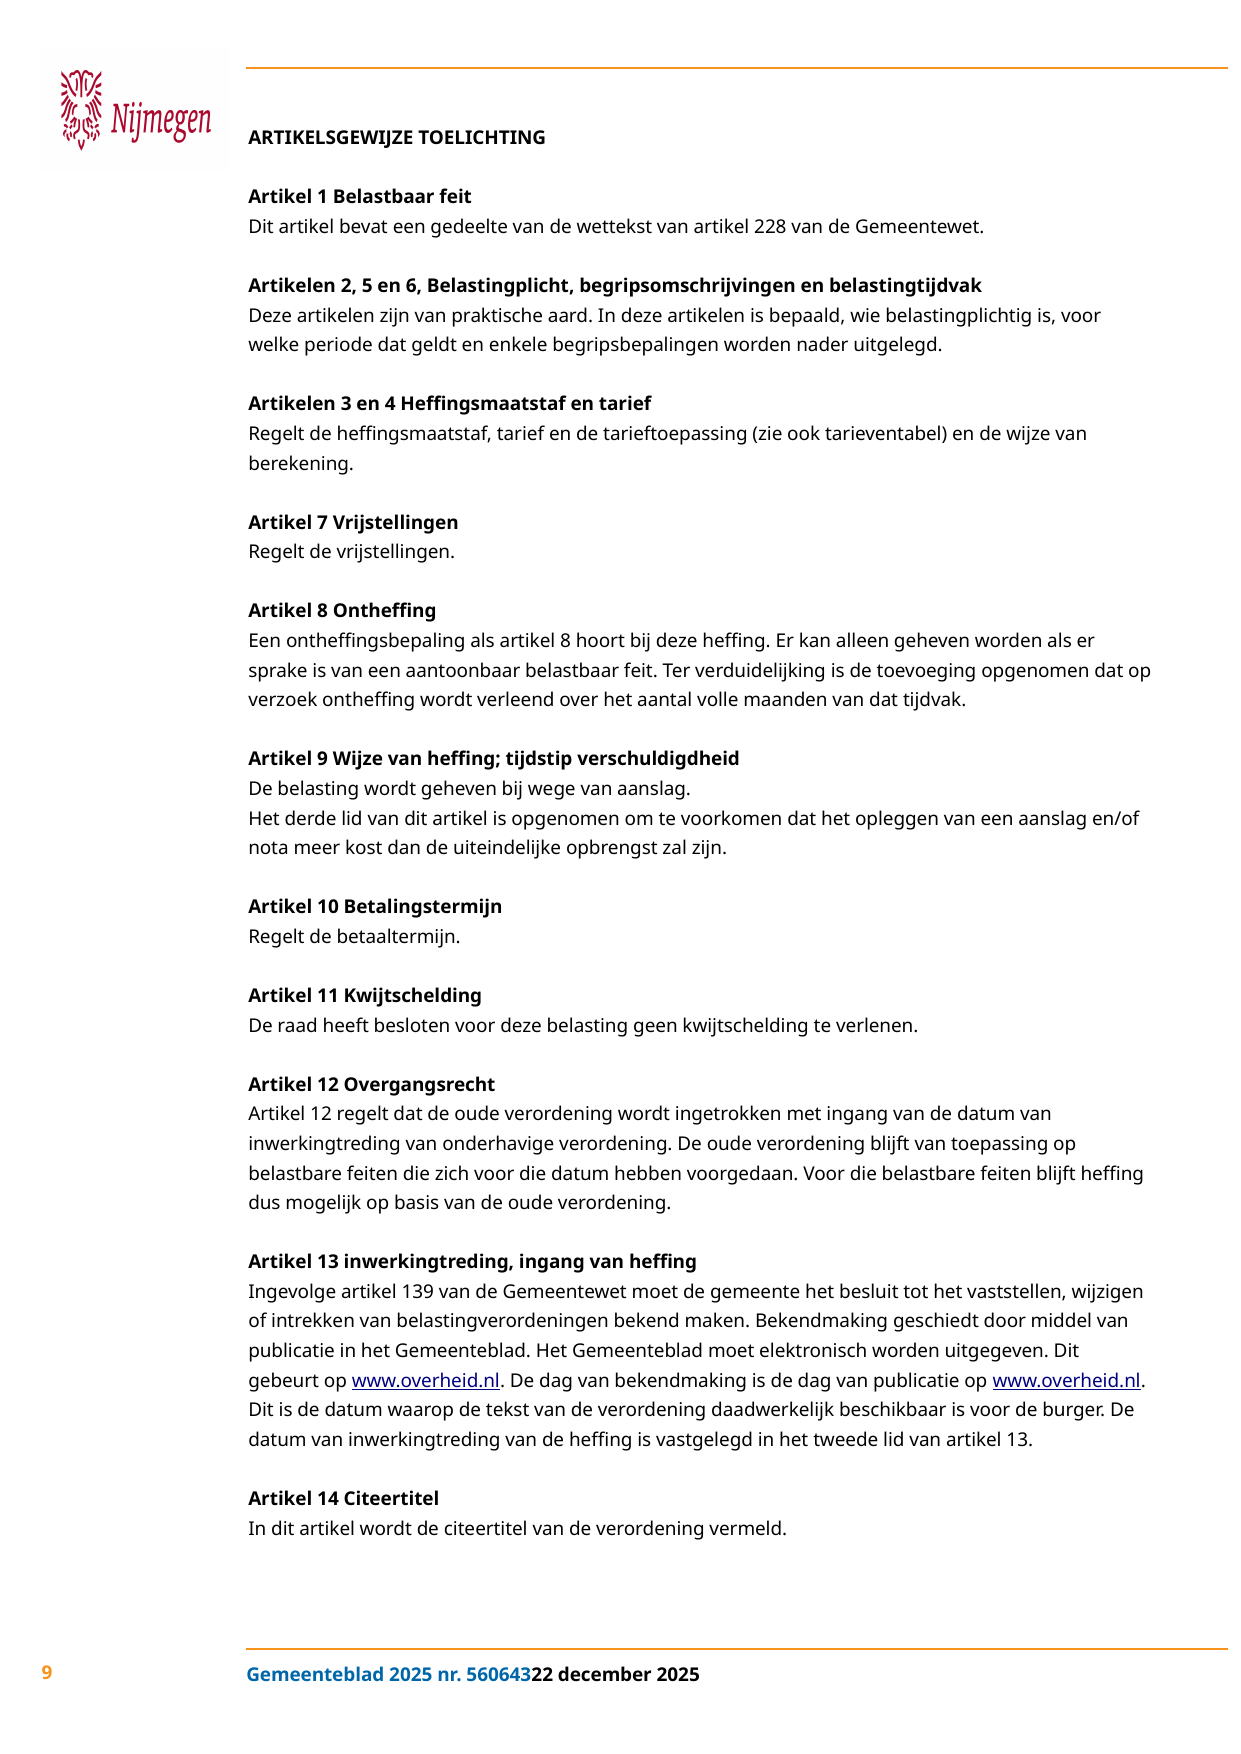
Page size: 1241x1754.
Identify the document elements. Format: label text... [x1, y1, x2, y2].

text Artikelen 3 en 4 Heffingsmaatstaf en tarief [248, 391, 1152, 416]
text De belasting wordt geheven bij wege van aanslag. [248, 775, 1152, 801]
text Regelt de vrijstellingen. [248, 538, 1152, 564]
text De raad heeft besloten voor deze belasting geen kwijtschelding te verlenen. [248, 1012, 1152, 1038]
text Artikel 1 Belastbaar feit [248, 183, 1152, 209]
text Artikel 14 Citeertitel [248, 1485, 1152, 1511]
text Artikel 8 Ontheffing [248, 598, 1152, 623]
picture [41, 47, 231, 172]
text Ingevolge artikel 139 van de Gemeentewet moet de gemeente het besluit tot het vaststellen, wijzigen of intrekken van belastingverordeningen bekend maken. Bekendmaking geschiedt door middel van publicatie in het Gemeenteblad. Het Gemeenteblad moet elektronisch worden uitgegeven. Dit gebeurt op www.overheid.nl. De dag van bekendmaking is de dag van publicatie op www.overheid.nl. Dit is de datum waarop de tekst van de verordening daadwerkelijk beschikbaar is voor de burger. De datum van inwerkingtreding van de heffing is vastgelegd in het tweede lid van artikel 13. [248, 1278, 1152, 1452]
text Artikel 13 inwerkingtreding, ingang van heffing [248, 1248, 1152, 1274]
text Artikel 10 Betalingstermijn [248, 893, 1152, 919]
text Regelt de heffingsmaatstaf, tarief en de tarieftoepassing (zie ook tarieventabel) en de wijze van berekening. [248, 420, 1152, 476]
text Artikel 7 Vrijstellingen [248, 509, 1152, 535]
text Deze artikelen zijn van praktische aard. In deze artikelen is bepaald, wie belastingplichtig is, voor welke periode dat geldt en enkele begripsbepalingen worden nader uitgelegd. [248, 302, 1152, 357]
text Dit artikel bevat een gedeelte van de wettekst van artikel 228 van de Gemeentewet. [248, 213, 1152, 239]
text In dit artikel wordt de citeertitel van de verordening vermeld. [248, 1515, 1152, 1541]
text Artikel 9 Wijze van heffing; tijdstip verschuldigdheid [248, 746, 1152, 771]
text Het derde lid van dit artikel is opgenomen om te voorkomen dat het opleggen van een aanslag en/of nota meer kost dan de uiteindelijke opbrengst zal zijn. [248, 805, 1152, 860]
text Regelt de betaaltermijn. [248, 923, 1152, 949]
text Artikel 11 Kwijtschelding [248, 982, 1152, 1008]
text ARTIKELSGEWIJZE TOELICHTING [248, 124, 1152, 150]
text Artikel 12 regelt dat de oude verordening wordt ingetrokken met ingang van de datum van inwerkingtreding van onderhavige verordening. De oude verordening blijft van toepassing op belastbare feiten die zich voor die datum hebben voorgedaan. Voor die belastbare feiten blijft heffing dus mogelijk op basis van de oude verordening. [248, 1101, 1152, 1215]
text Artikelen 2, 5 en 6, Belastingplicht, begripsomschrijvingen en belastingtijdvak [248, 272, 1152, 298]
text Artikel 12 Overgangsrecht [248, 1071, 1152, 1097]
text Een ontheffingsbepaling als artikel 8 hoort bij deze heffing. Er kan alleen geheven worden als er sprake is van een aantoonbaar belastbaar feit. Ter verduidelijking is de toevoeging opgenomen dat op verzoek ontheffing wordt verleend over het aantal volle maanden van dat tijdvak. [248, 627, 1152, 712]
